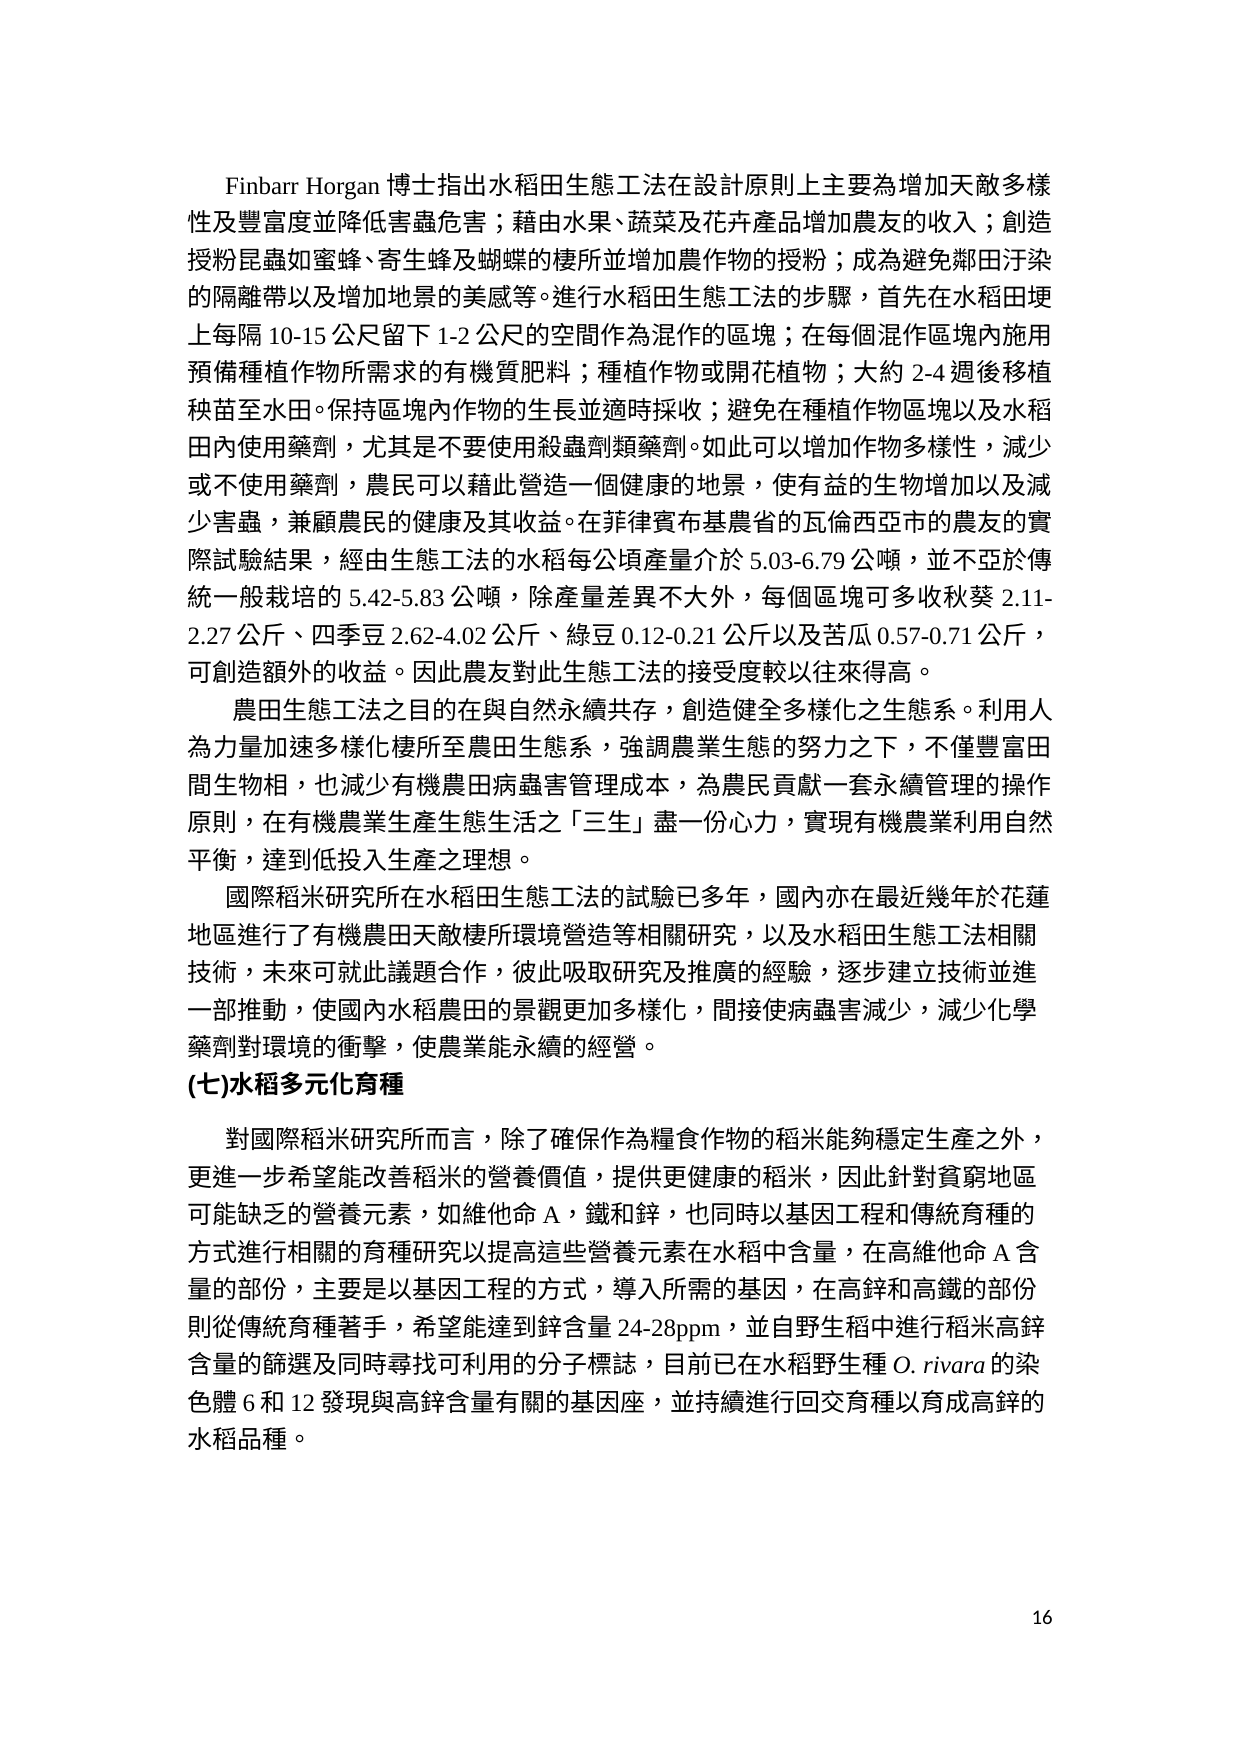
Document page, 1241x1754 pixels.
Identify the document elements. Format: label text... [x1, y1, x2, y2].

text Finbarr Horgan博士指出水稻田生態工法在設計原則上主要為增加天敵多樣性及豐富度並降低害蟲危害；藉由水果、蔬菜及花卉產品增加農友的收入；創造授粉昆蟲如蜜蜂、寄生蜂及蝴蝶的棲所並增加農作物的授粉；成為避免鄰田汙染的隔離帶以及增加地景的美感等。進行水稻田生態工法的步驟，首先在水稻田埂上每隔10-15公尺留下1-2公尺的空間作為混作的區塊；在每個混作區塊內施用預備種植作物所需求的有機質肥料；種植作物或開花植物；大約2-4週後移植秧苗至水田。保持區塊內作物的生長並適時採收；避免在種植作物區塊以及水稻田內使用藥劑，尤其是不要使用殺蟲劑類藥劑。如此可以增加作物多樣性，減少或不使用藥劑，農民可以藉此營造一個健康的地景，使有益的生物增加以及減少害蟲，兼顧農民的健康及其收益。在菲律賓布基農省的瓦倫西亞市的農友的實際試驗結果，經由生態工法的水稻每公頃產量介於5.03-6.79公噸，並不亞於傳統一般栽培的5.42-5.83公噸，除產量差異不大外，每個區塊可多收秋葵2.11-2.27公斤、四季豆2.62-4.02公斤、綠豆0.12-0.21公斤以及苦瓜0.57-0.71公斤，可創造額外的收益。因此農友對此生態工法的接受度較以往來得高。 [187, 164, 1053, 689]
text 國際稻米研究所在水稻田生態工法的試驗已多年，國內亦在最近幾年於花蓮地區進行了有機農田天敵棲所環境營造等相關研究，以及水稻田生態工法相關技術，未來可就此議題合作，彼此吸取研究及推廣的經驗，逐步建立技術並進一部推動，使國內水稻農田的景觀更加多樣化，間接使病蟲害減少，減少化學藥劑對環境的衝擊，使農業能永續的經營。 [187, 877, 1053, 1064]
text 對國際稻米研究所而言，除了確保作為糧食作物的稻米能夠穩定生產之外，更進一步希望能改善稻米的營養價值，提供更健康的稻米，因此針對貧窮地區可能缺乏的營養元素，如維他命A，鐵和鋅，也同時以基因工程和傳統育種的方式進行相關的育種研究以提高這些營養元素在水稻中含量，在高維他命A含量的部份，主要是以基因工程的方式，導入所需的基因，在高鋅和高鐵的部份則從傳統育種著手，希望能達到鋅含量24-28ppm，並自野生稻中進行稻米高鋅含量的篩選及同時尋找可利用的分子標誌，目前已在水稻野生種O. rivara的染色體6和12發現與高鋅含量有關的基因座，並持續進行回交育種以育成高鋅的水稻品種。 [187, 1119, 1053, 1456]
text (七)水稻多元化育種 [187, 1064, 1053, 1101]
text 農田生態工法之目的在與自然永續共存，創造健全多樣化之生態系。利用人為力量加速多樣化棲所至農田生態系，強調農業生態的努力之下，不僅豐富田間生物相，也減少有機農田病蟲害管理成本，為農民貢獻一套永續管理的操作原則，在有機農業生產生態生活之「三生」盡一份心力，實現有機農業利用自然平衡，達到低投入生產之理想。 [187, 689, 1053, 877]
